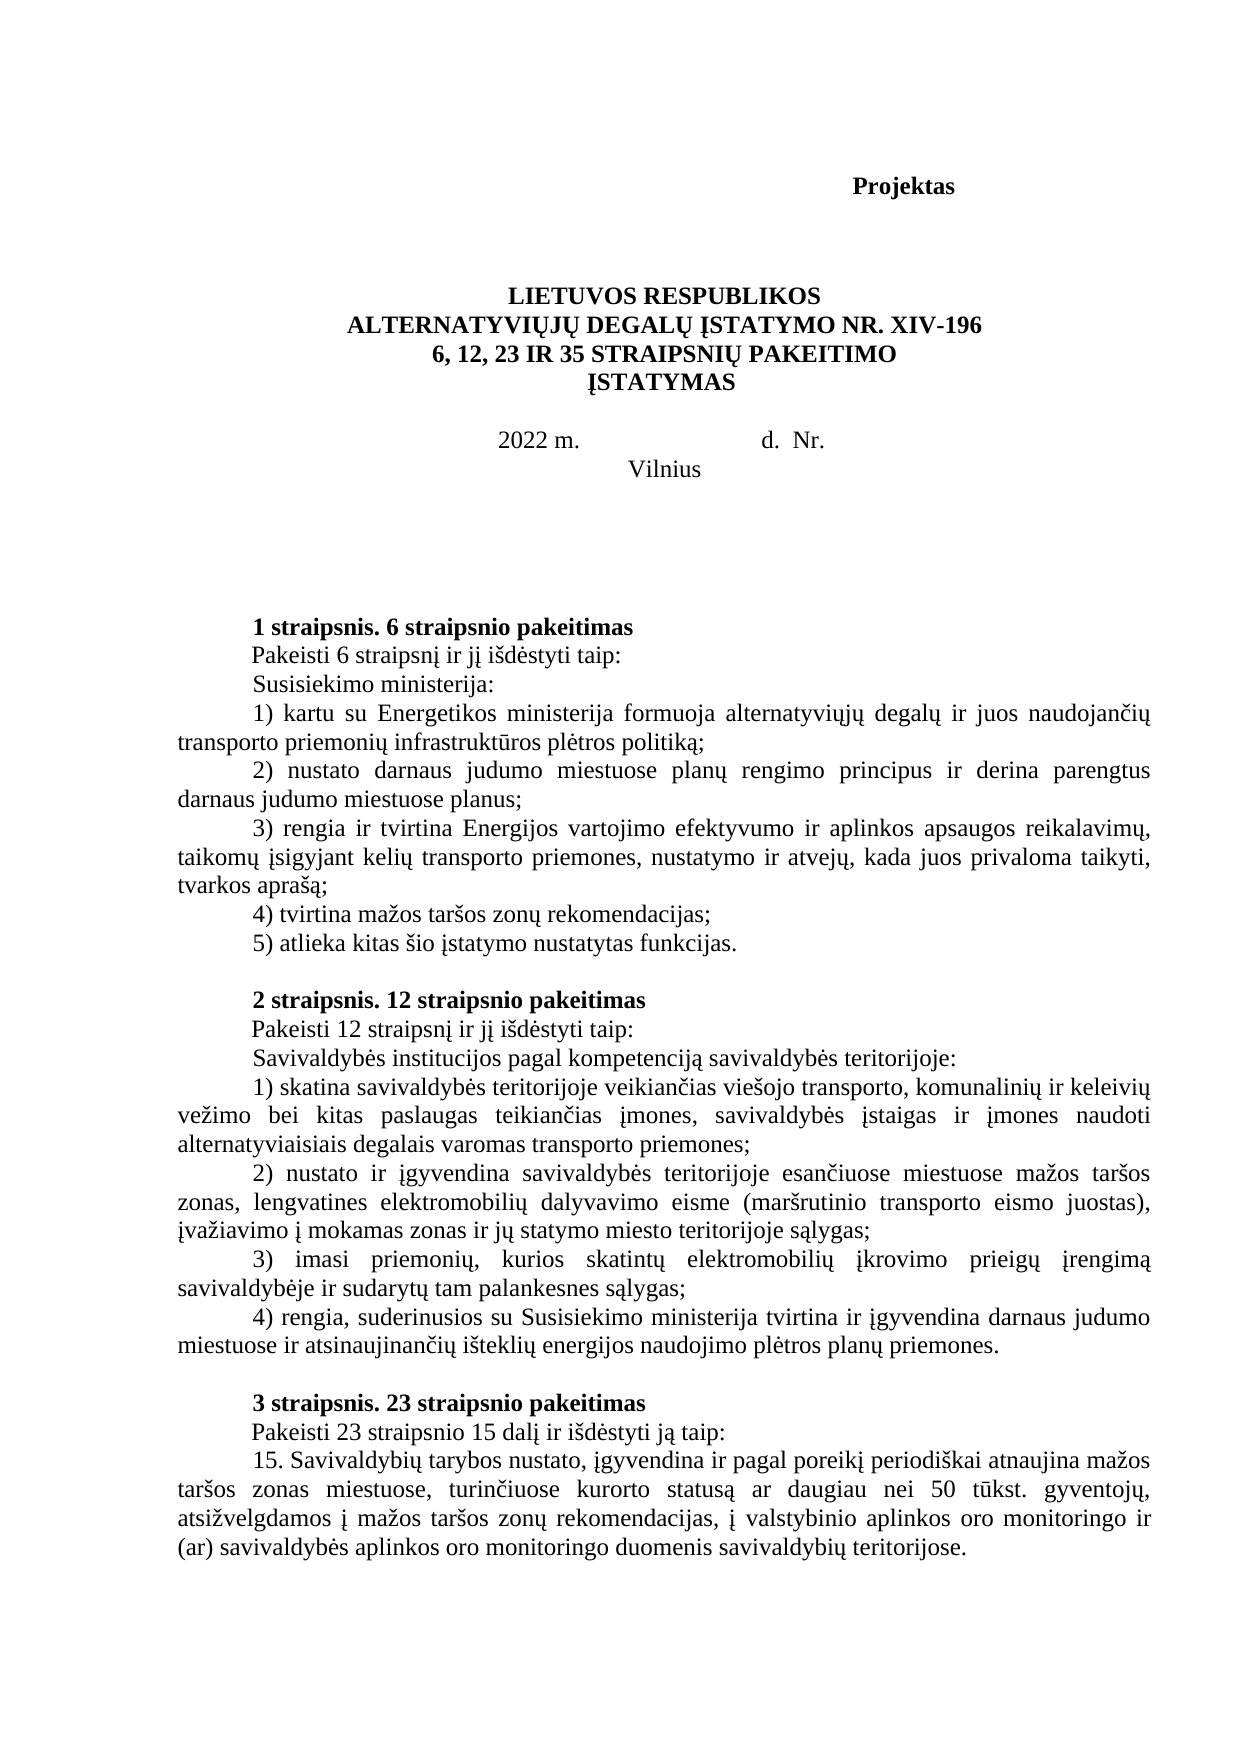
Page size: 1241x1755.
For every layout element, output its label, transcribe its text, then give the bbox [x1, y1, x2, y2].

text 2) nustato ir įgyvendina savivaldybės teritorijoje esančiuose miestuose mažos taršos zonas, lengvatines elektromobilių dalyvavimo eisme (maršrutinio transporto eismo juostas), įvažiavimo į mokamas zonas ir jų statymo miesto teritorijoje sąlygas; [177, 1158, 1152, 1244]
text 1) skatina savivaldybės teritorijoje veikiančias viešojo transporto, komunalinių ir keleivių vežimo bei kitas paslaugas teikiančias įmones, savivaldybės įstaigas ir įmones naudoti alternatyviaisiais degalais varomas transporto priemones; [177, 1072, 1152, 1158]
text 4) rengia, suderinusios su Susisiekimo ministerija tvirtina ir įgyvendina darnaus judumo miestuose ir atsinaujinančių išteklių energijos naudojimo plėtros planų priemones. [177, 1302, 1152, 1359]
text 4) tvirtina mažos taršos zonų rekomendacijas; [177, 899, 1152, 928]
text ĮSTATYMAS [177, 367, 1152, 396]
text 6, 12, 23 IR 35 STRAIPSNIŲ PAKEITIMO [177, 339, 1152, 367]
text 15. Savivaldybių tarybos nustato, įgyvendina ir pagal poreikį periodiškai atnaujina mažos taršos zonas miestuose, turinčiuose kurorto statusą ar daugiau nei 50 tūkst. gyventojų, atsižvelgdamos į mažos taršos zonų rekomendacijas, į valstybinio aplinkos oro monitoringo ir (ar) savivaldybės aplinkos oro monitoringo duomenis savivaldybių teritorijose. [177, 1446, 1152, 1561]
text ALTERNATYVIŲJŲ DEGALŲ ĮSTATYMO NR. XIV-196 [177, 310, 1152, 339]
text Pakeisti 23 straipsnio 15 dalį ir išdėstyti ją taip: [177, 1417, 1240, 1446]
text Savivaldybės institucijos pagal kompetenciją savivaldybės teritorijoje: [177, 1043, 1152, 1072]
text 3) rengia ir tvirtina Energijos vartojimo efektyvumo ir aplinkos apsaugos reikalavimų, taikomų įsigyjant kelių transporto priemones, nustatymo ir atvejų, kada juos privaloma taikyti, tvarkos aprašą; [177, 813, 1152, 899]
text Susisiekimo ministerija: [177, 669, 1152, 698]
text 1) kartu su Energetikos ministerija formuoja alternatyviųjų degalų ir juos naudojančių transporto priemonių infrastruktūros plėtros politiką; [177, 698, 1152, 756]
text Vilnius [177, 454, 1152, 482]
text Pakeisti 6 straipsnį ir jį išdėstyti taip: [177, 641, 1240, 669]
text 1 straipsnis. 6 straipsnio pakeitimas [177, 612, 1152, 641]
text Projektas [852, 171, 1167, 200]
text 3 straipsnis. 23 straipsnio pakeitimas [177, 1388, 1152, 1417]
text 2022 m. d. Nr. [177, 425, 1152, 454]
text 3) imasi priemonių, kurios skatintų elektromobilių įkrovimo prieigų įrengimą savivaldybėje ir sudarytų tam palankesnes sąlygas; [177, 1244, 1152, 1302]
text LIETUVOS RESPUBLIKOS [177, 281, 1152, 310]
text 2) nustato darnaus judumo miestuose planų rengimo principus ir derina parengtus darnaus judumo miestuose planus; [177, 756, 1152, 813]
text 2 straipsnis. 12 straipsnio pakeitimas [177, 986, 1152, 1014]
text 5) atlieka kitas šio įstatymo nustatytas funkcijas. [177, 928, 1152, 957]
text Pakeisti 12 straipsnį ir jį išdėstyti taip: [177, 1014, 1240, 1043]
